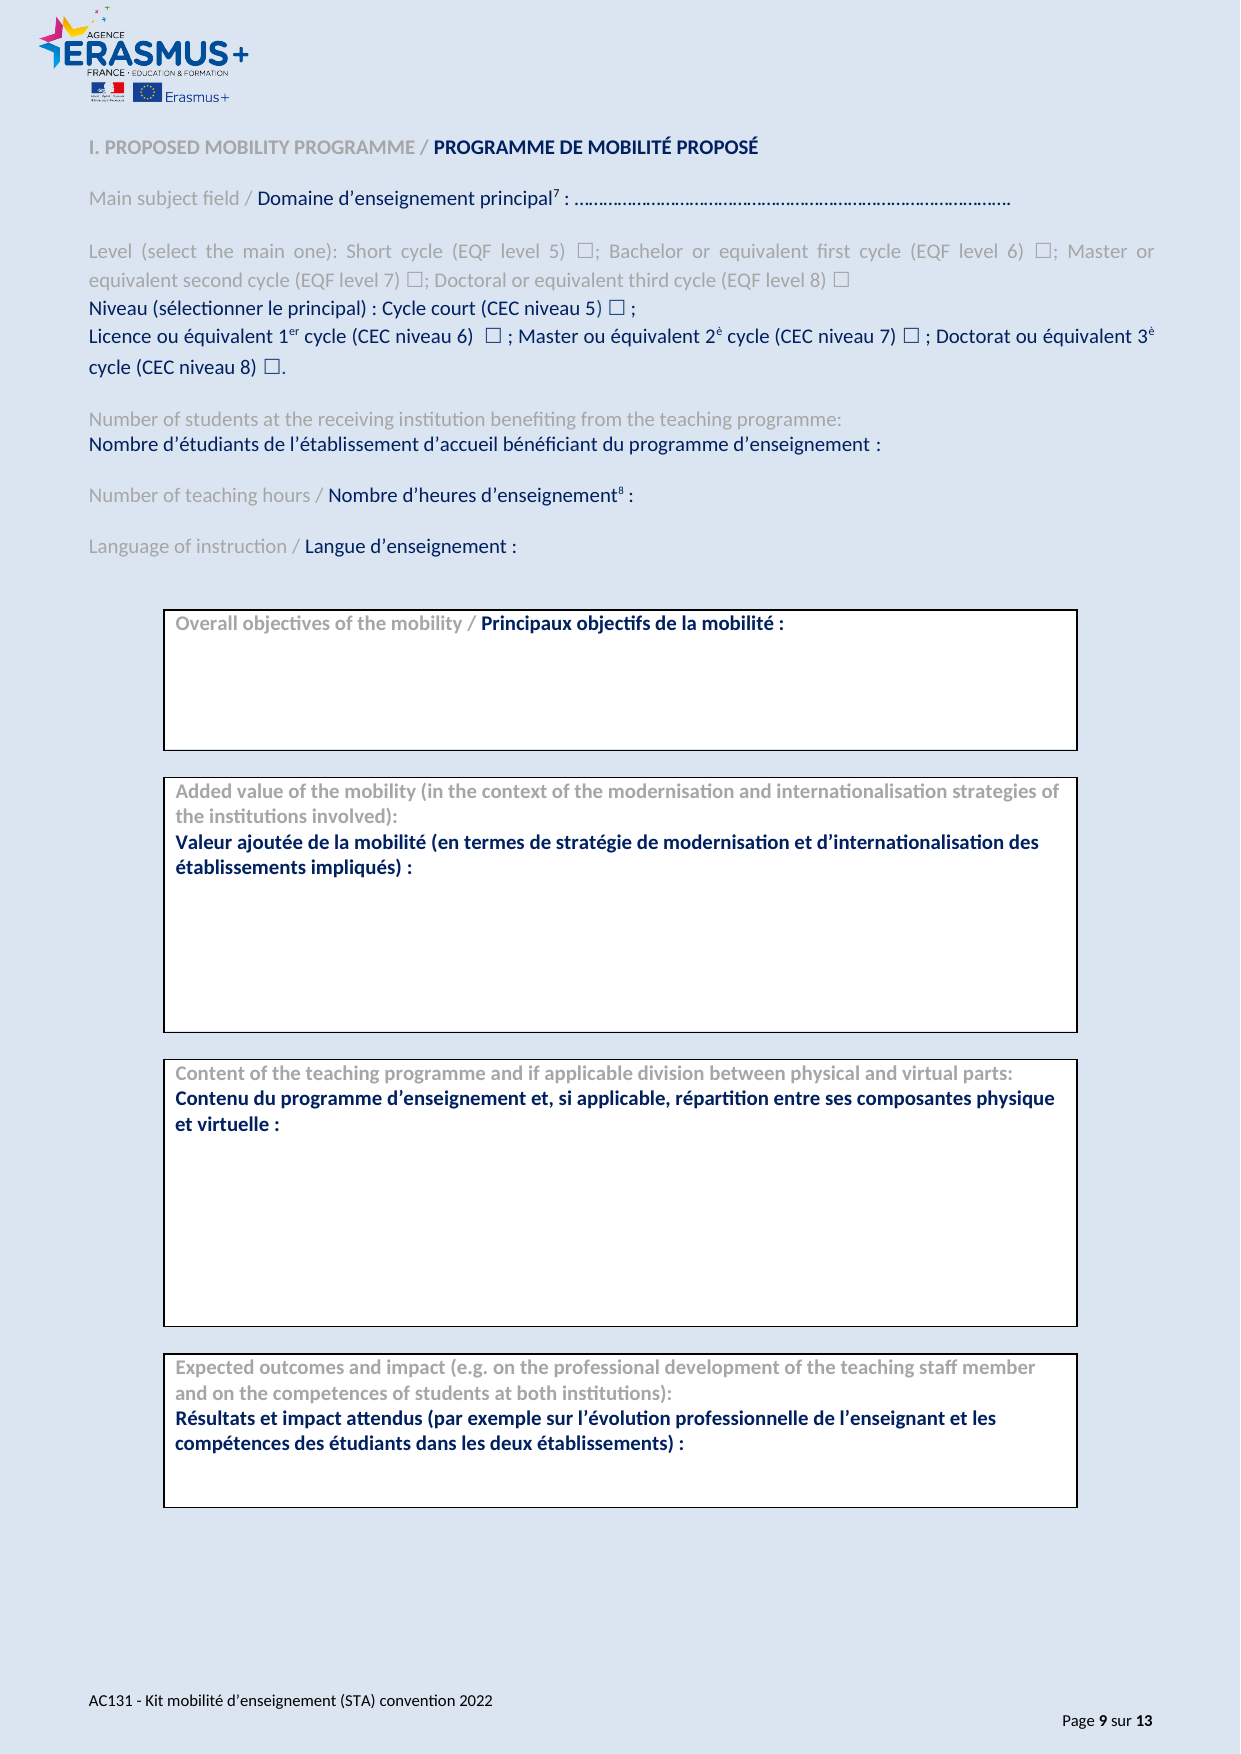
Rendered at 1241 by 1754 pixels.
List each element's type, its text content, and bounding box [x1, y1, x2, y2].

text Number of students at the receiving institution benefiting from the teaching programme: [89, 406, 1155, 431]
text Language of instruction / Langue d’enseignement : [89, 533, 1155, 558]
picture [38, 6, 249, 102]
text Niveau (sélectionner le principal) : Cycle court (CEC niveau 5) ☐ ; [89, 293, 1155, 322]
subtitle I. PROPOSED MOBILITY PROGRAMME / PROGRAMME DE MOBILITÉ PROPOSÉ [89, 134, 1155, 160]
table_header Expected outcomes and impact (e.g. on the professional development of the teaching staff member and on the competences of students at both institutions): Résultats et impact attendus (par exemple sur l’évolution professionnelle de l’enseignant et les compétences des étudiants dans les deux établissements) : [165, 1355, 1076, 1507]
text Main subject field / Domaine d’enseignement principal : ………………………………………………………………………………. [89, 185, 1155, 211]
table_header Overall objectives of the mobility / Principaux objectifs de la mobilité : [165, 611, 1076, 749]
text Number of teaching hours / Nombre d’heures d’enseignement : [89, 482, 1155, 508]
table_header Content of the teaching programme and if applicable division between physical and virtual parts: Contenu du programme d’enseignement et, si applicable, répartition entre ses composantes physique et virtuelle : [165, 1060, 1076, 1326]
text Level (select the main one): Short cycle (EQF level 5) ☐; Bachelor or equivalent first cycle (EQF level 6) ☐; Master or equivalent second cycle (EQF level 7) ☐; Doctoral or equivalent third cycle (EQF level 8) ☐ [89, 236, 1155, 293]
text Licence ou équivalent 1er cycle (CEC niveau 6) ☐ ; Master ou équivalent 2è cycle (CEC niveau 7) ☐ ; Doctorat ou équivalent 3è cycle (CEC niveau 8) ☐. [89, 322, 1155, 381]
table_header Added value of the mobility (in the context of the modernisation and internationalisation strategies of the institutions involved): Valeur ajoutée de la mobilité (en termes de stratégie de modernisation et d’internationalisation des établissements impliqués) : [165, 778, 1076, 1031]
text Nombre d’étudiants de l’établissement d’accueil bénéficiant du programme d’enseignement : [89, 431, 1155, 457]
